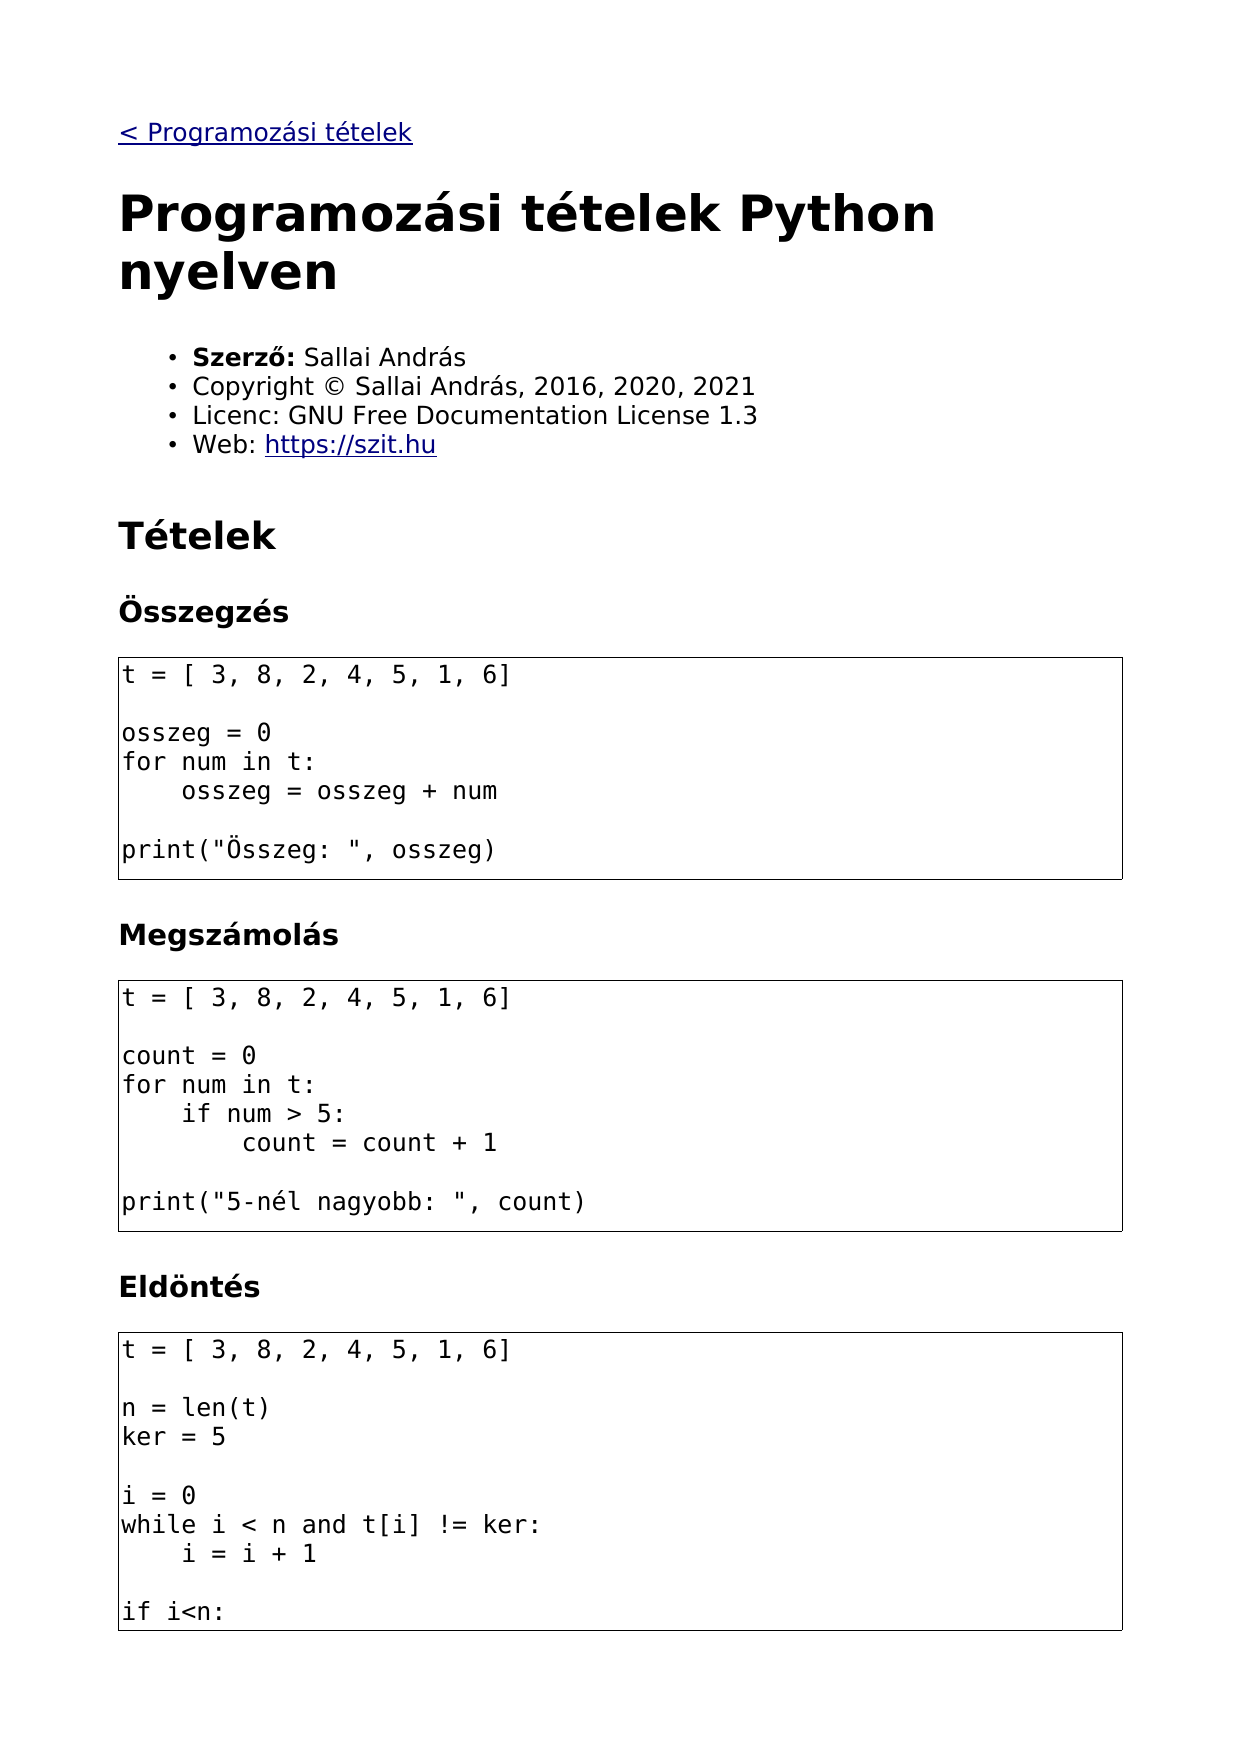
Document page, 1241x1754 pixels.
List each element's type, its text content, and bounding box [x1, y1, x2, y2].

list Copyright © Sallai András, 2016, 2020, 2021 [177, 372, 1122, 402]
list Szerző: Sallai András [177, 343, 1122, 372]
text < Programozási tételek [118, 118, 1122, 147]
table_header t = [ 3, 8, 2, 4, 5, 1, 6] count = 0 for num in t: if num > 5: count = count + 1 print("5-nél nagyobb: ", count) [119, 981, 1122, 1231]
list Web: https://szit.hu [177, 431, 1122, 460]
table_header t = [ 3, 8, 2, 4, 5, 1, 6] osszeg = 0 for num in t: osszeg = osszeg + num print("Összeg: ", osszeg) [119, 658, 1122, 879]
list Licenc: GNU Free Documentation License 1.3 [177, 402, 1122, 431]
subtitle Megszámolás [118, 918, 1122, 952]
subtitle Programozási tételek Python nyelven [118, 185, 1122, 301]
subtitle Összegzés [118, 596, 1122, 629]
subtitle Eldöntés [118, 1271, 1122, 1305]
table_header t = [ 3, 8, 2, 4, 5, 1, 6] n = len(t) ker = 5 i = 0 while i < n and t[i] != ker: i = i + 1 if i<n: [119, 1333, 1122, 1629]
subtitle Tételek [118, 514, 1122, 558]
